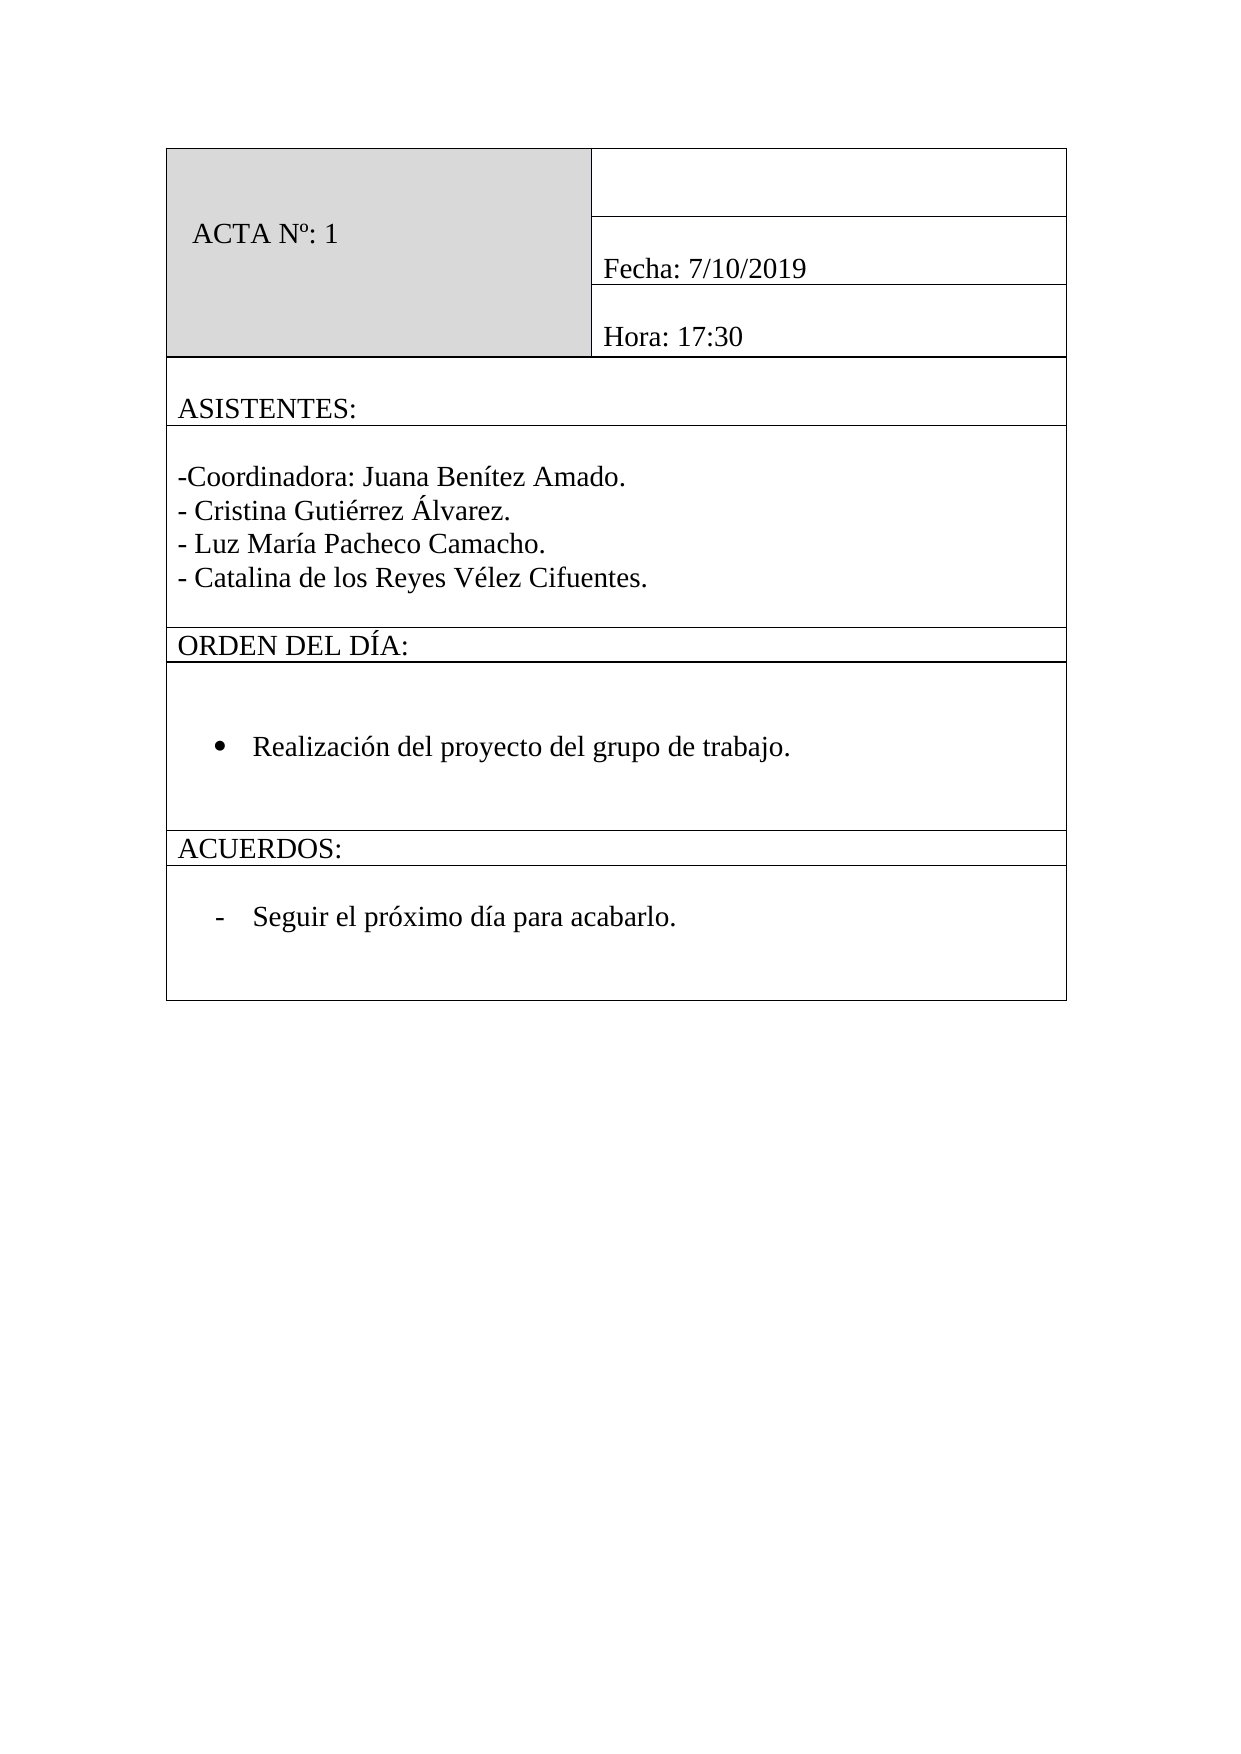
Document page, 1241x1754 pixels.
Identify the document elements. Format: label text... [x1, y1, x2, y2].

table_cell ORDEN DEL DÍA: [167, 628, 1066, 661]
table_header ACTA Nº: 1 [167, 149, 591, 356]
table_header [592, 149, 1066, 216]
table_cell -Coordinadora: Juana Benítez Amado. - Cristina Gutiérrez Álvarez. - Luz María Pacheco Camacho. - Catalina de los Reyes Vélez Cifuentes. [167, 426, 1066, 627]
table_cell Hora: 17:30 [592, 285, 1066, 356]
table_cell Fecha: 7/10/2019 [592, 217, 1066, 284]
table_cell Seguir el próximo día para acabarlo. [167, 866, 1066, 1000]
table_cell ACUERDOS: [167, 831, 1066, 865]
table_cell Realización del proyecto del grupo de trabajo. [167, 663, 1066, 830]
table_cell ASISTENTES: [167, 358, 1066, 424]
